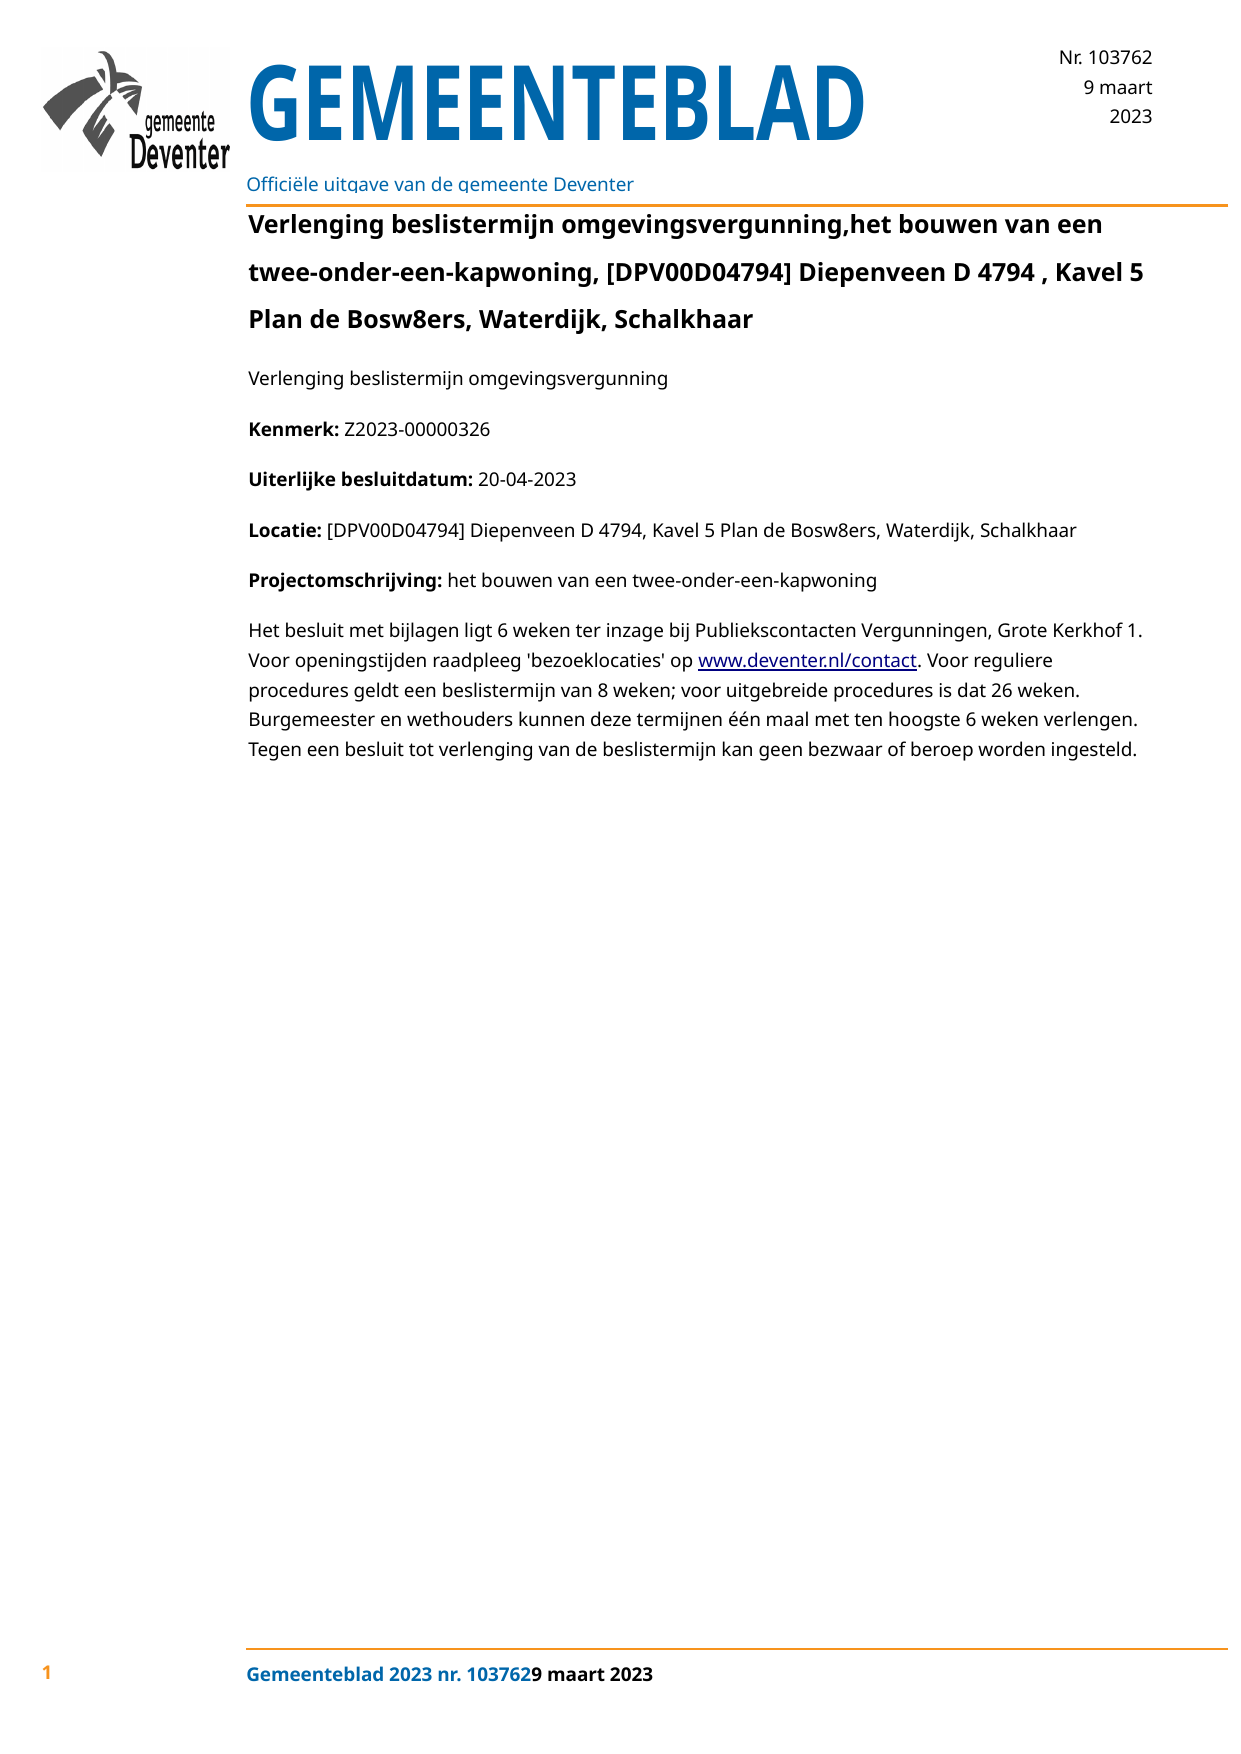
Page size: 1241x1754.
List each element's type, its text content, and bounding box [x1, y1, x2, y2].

text Uiterlijke besluitdatum: 20-04-2023 [248, 466, 1152, 492]
text Kenmerk: Z2023-00000326 [248, 416, 1152, 442]
text Verlenging beslistermijn omgevingsvergunning [248, 366, 1152, 391]
text Locatie: [DPV00D04794] Diepenveen D 4794, Kavel 5 Plan de Bosw8ers, Waterdijk, Schalkhaar [248, 517, 1152, 542]
text Projectomschrijving: het bouwen van een twee-onder-een-kapwoning [248, 567, 1152, 593]
text Het besluit met bijlagen ligt 6 weken ter inzage bij Publiekscontacten Vergunningen, Grote Kerkhof 1. Voor openingstijden raadpleeg 'bezoeklocaties' op www.deventer.nl/contact. Voor reguliere procedures geldt een beslistermijn van 8 weken; voor uitgebreide procedures is dat 26 weken. Burgemeester en wethouders kunnen deze termijnen één maal met ten hoogste 6 weken verlengen. Tegen een besluit tot verlenging van de beslistermijn kan geen bezwaar of beroep worden ingesteld. [248, 618, 1152, 762]
text Verlenging beslistermijn omgevingsvergunning,het bouwen van een twee-onder-een-kapwoning, [DPV00D04794] Diepenveen D 4794 , Kavel 5 Plan de Bosw8ers, Waterdijk, Schalkhaar [248, 207, 1152, 336]
picture [41, 47, 231, 172]
